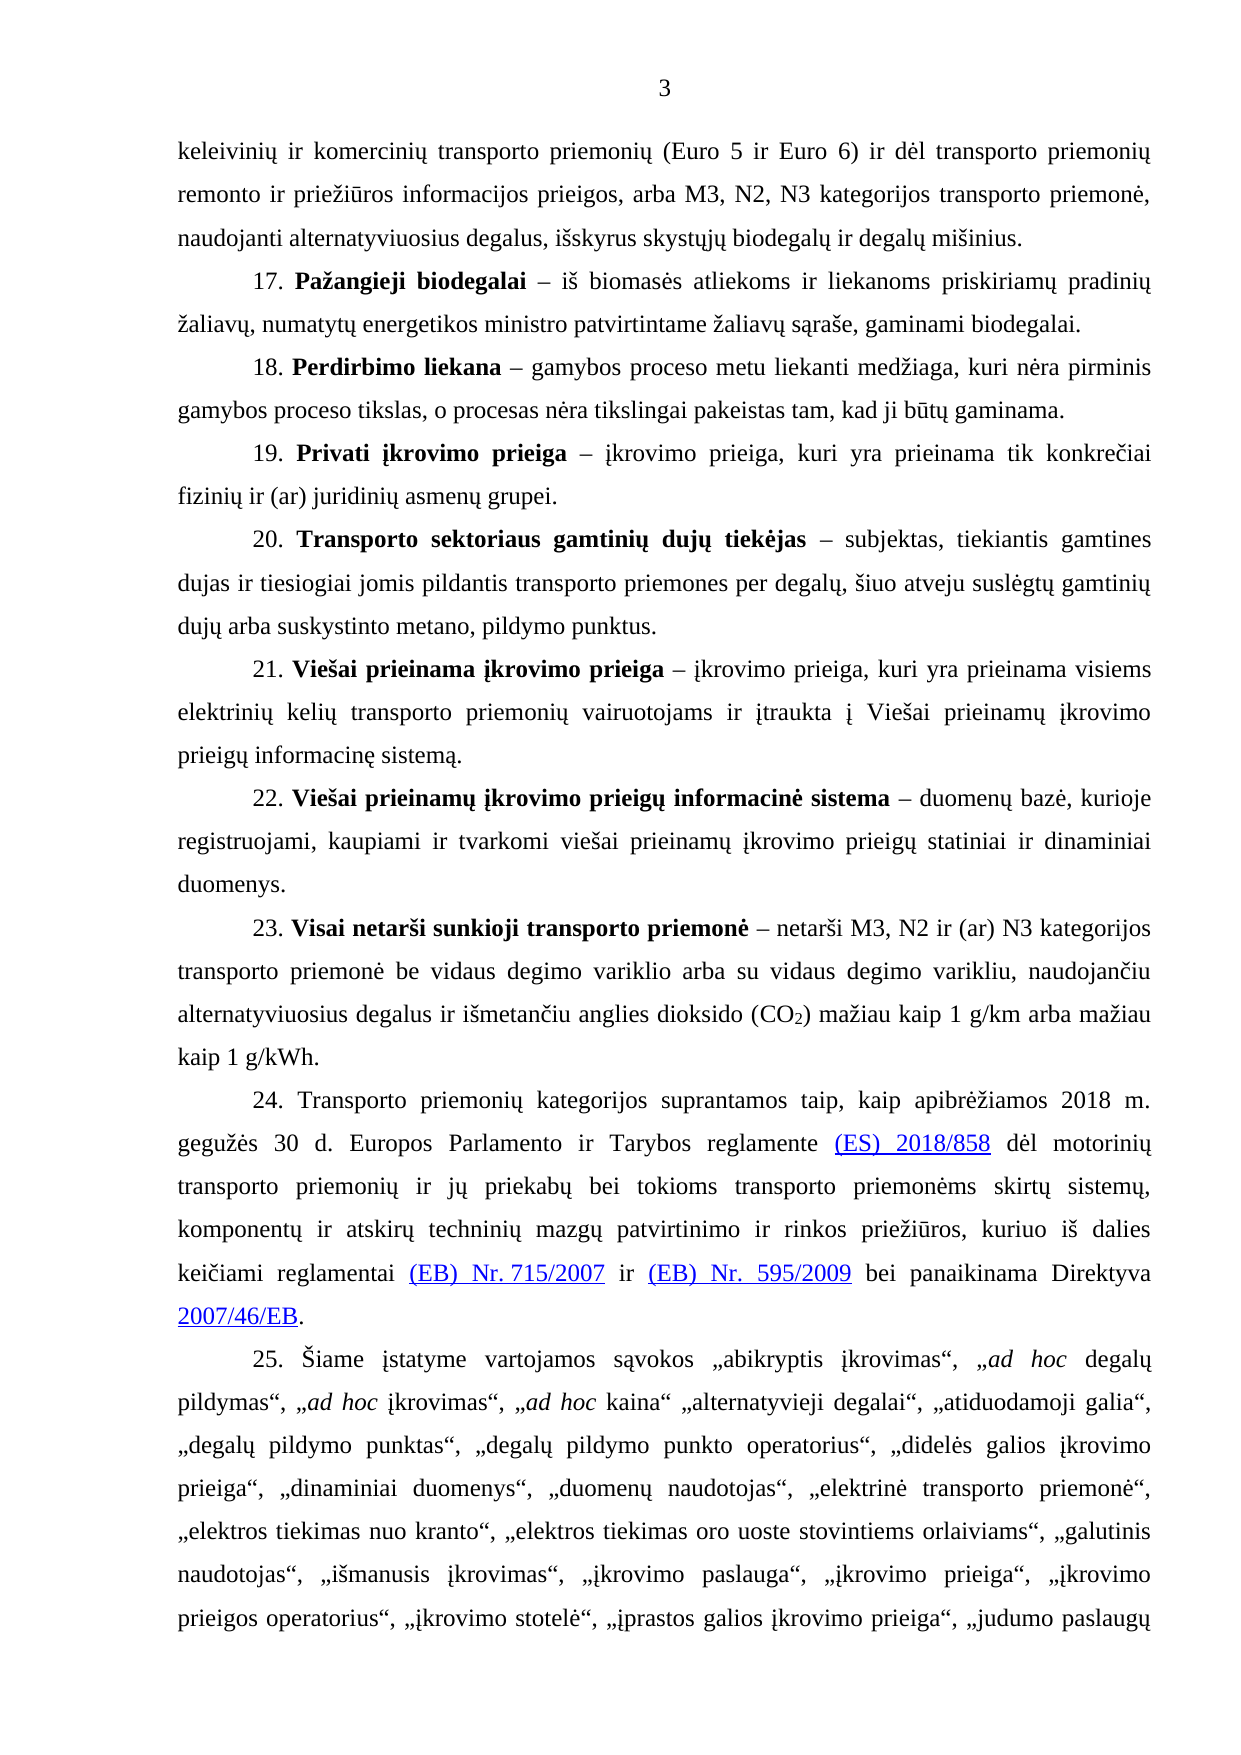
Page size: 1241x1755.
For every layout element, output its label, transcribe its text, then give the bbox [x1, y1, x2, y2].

text 25. Šiame įstatyme vartojamos sąvokos „abikryptis įkrovimas“, „ad hoc degalų pildymas“, „ad hoc įkrovimas“, „ad hoc kaina“ „alternatyvieji degalai“, „atiduodamoji galia“, „degalų pildymo punktas“, „degalų pildymo punkto operatorius“, „didelės galios įkrovimo prieiga“, „dinaminiai duomenys“, „duomenų naudotojas“, „elektrinė transporto priemonė“, „elektros tiekimas nuo kranto“, „elektros tiekimas oro uoste stovintiems orlaiviams“, „galutinis naudotojas“, „išmanusis įkrovimas“, „įkrovimo paslauga“, „įkrovimo prieiga“, „įkrovimo prieigos operatorius“, „įkrovimo stotelė“, „įprastos galios įkrovimo prieiga“, „judumo paslaugų [177, 1344, 1152, 1631]
text keleivinių ir komercinių transporto priemonių (Euro 5 ir Euro 6) ir dėl transporto priemonių remonto ir priežiūros informacijos prieigos, arba M3, N2, N3 kategorijos transporto priemonė, naudojanti alternatyviuosius degalus, išskyrus skystųjų biodegalų ir degalų mišinius. [177, 136, 1152, 251]
text 21. Viešai prieinama įkrovimo prieiga – įkrovimo prieiga, kuri yra prieinama visiems elektrinių kelių transporto priemonių vairuotojams ir įtraukta į Viešai prieinamų įkrovimo prieigų informacinę sistemą. [177, 654, 1152, 769]
text 20. Transporto sektoriaus gamtinių dujų tiekėjas – subjektas, tiekiantis gamtines dujas ir tiesiogiai jomis pildantis transporto priemones per degalų, šiuo atveju suslėgtų gamtinių dujų arba suskystinto metano, pildymo punktus. [177, 524, 1152, 639]
text 17. Pažangieji biodegalai – iš biomasės atliekoms ir liekanoms priskiriamų pradinių žaliavų, numatytų energetikos ministro patvirtintame žaliavų sąraše, gaminami biodegalai. [177, 266, 1152, 338]
text 22. Viešai prieinamų įkrovimo prieigų informacinė sistema – duomenų bazė, kurioje registruojami, kaupiami ir tvarkomi viešai prieinamų įkrovimo prieigų statiniai ir dinaminiai duomenys. [177, 783, 1152, 898]
text 23. Visai netarši sunkioji transporto priemonė – netarši M3, N2 ir (ar) N3 kategorijos transporto priemonė be vidaus degimo variklio arba su vidaus degimo varikliu, naudojančiu alternatyviuosius degalus ir išmetančiu anglies dioksido (CO2) mažiau kaip 1 g/km arba mažiau kaip 1 g/kWh. [177, 913, 1152, 1071]
text 24. Transporto priemonių kategorijos suprantamos taip, kaip apibrėžiamos 2018 m. gegužės 30 d. Europos Parlamento ir Tarybos reglamente (ES) 2018/858 dėl motorinių transporto priemonių ir jų priekabų bei tokioms transporto priemonėms skirtų sistemų, komponentų ir atskirų techninių mazgų patvirtinimo ir rinkos priežiūros, kuriuo iš dalies keičiami reglamentai (EB) Nr. 715/2007 ir (EB) Nr. 595/2009 bei panaikinama Direktyva 2007/46/EB. [177, 1085, 1152, 1329]
text 18. Perdirbimo liekana – gamybos proceso metu liekanti medžiaga, kuri nėra pirminis gamybos proceso tikslas, o procesas nėra tikslingai pakeistas tam, kad ji būtų gaminama. [177, 352, 1152, 424]
text 19. Privati įkrovimo prieiga – įkrovimo prieiga, kuri yra prieinama tik konkrečiai fizinių ir (ar) juridinių asmenų grupei. [177, 438, 1152, 510]
